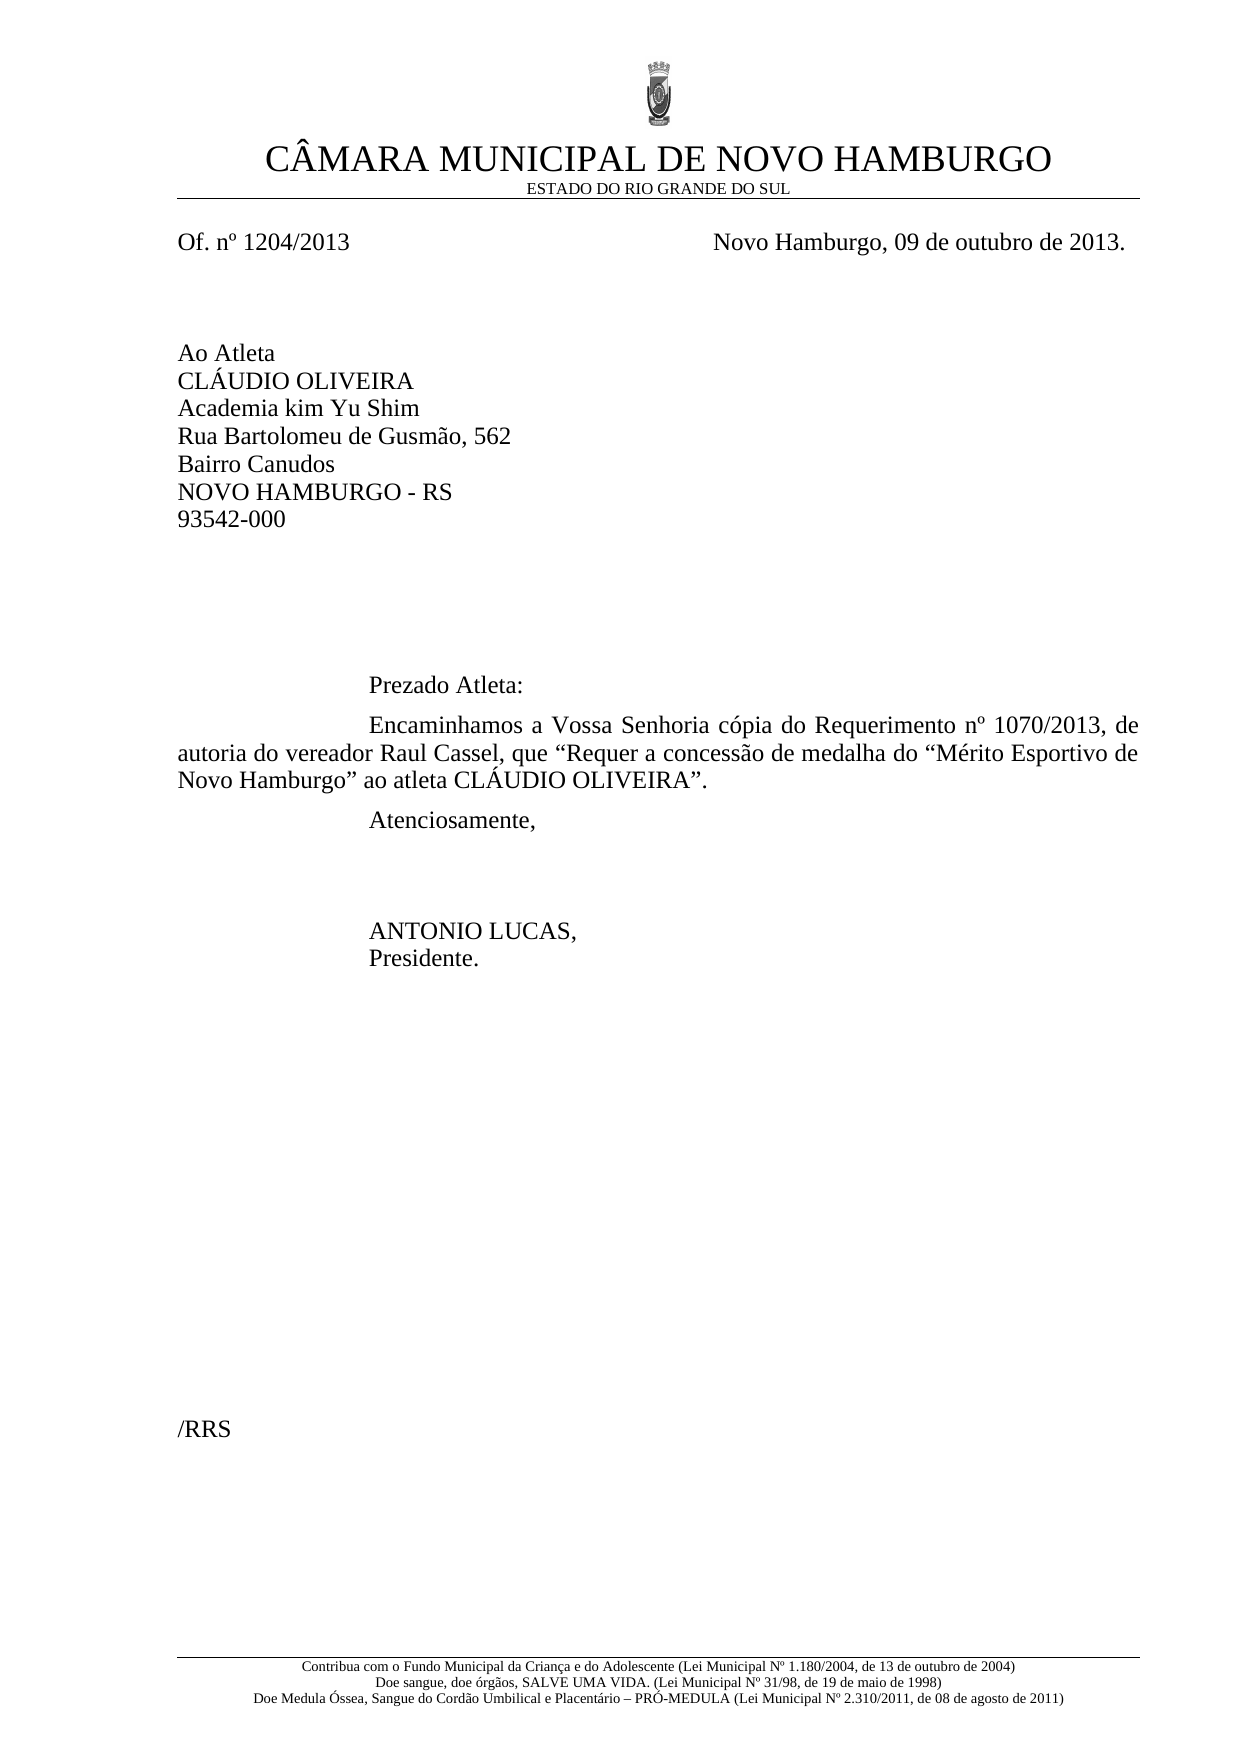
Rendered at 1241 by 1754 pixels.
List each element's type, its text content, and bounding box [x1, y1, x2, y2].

text Bairro Canudos [177, 450, 1140, 478]
text Encaminhamos a Vossa Senhoria cópia do Requerimento nº 1070/2013, de autoria do vereador Raul Cassel, que “Requer a concessão de medalha do “Mérito Esportivo de Novo Hamburgo” ao atleta CLÁUDIO OLIVEIRA”. [177, 711, 1140, 794]
text Ao Atleta [177, 339, 1140, 367]
text Academia kim Yu Shim [177, 394, 1140, 422]
text ANTONIO LUCAS, [177, 917, 1140, 944]
text /RRS [177, 1416, 1140, 1443]
text NOVO HAMBURGO - RS [177, 478, 1140, 505]
text Atenciosamente, [177, 806, 1140, 834]
text 93542-000 [177, 505, 1140, 533]
text CLÁUDIO OLIVEIRA [177, 367, 1140, 394]
text Rua Bartolomeu de Gusmão, 562 [177, 422, 1140, 450]
text Of. nº 1204/2013 Novo Hamburgo, 09 de outubro de 2013. [177, 228, 1140, 256]
text Prezado Atleta: [177, 672, 1140, 699]
text Presidente. [177, 944, 1140, 972]
